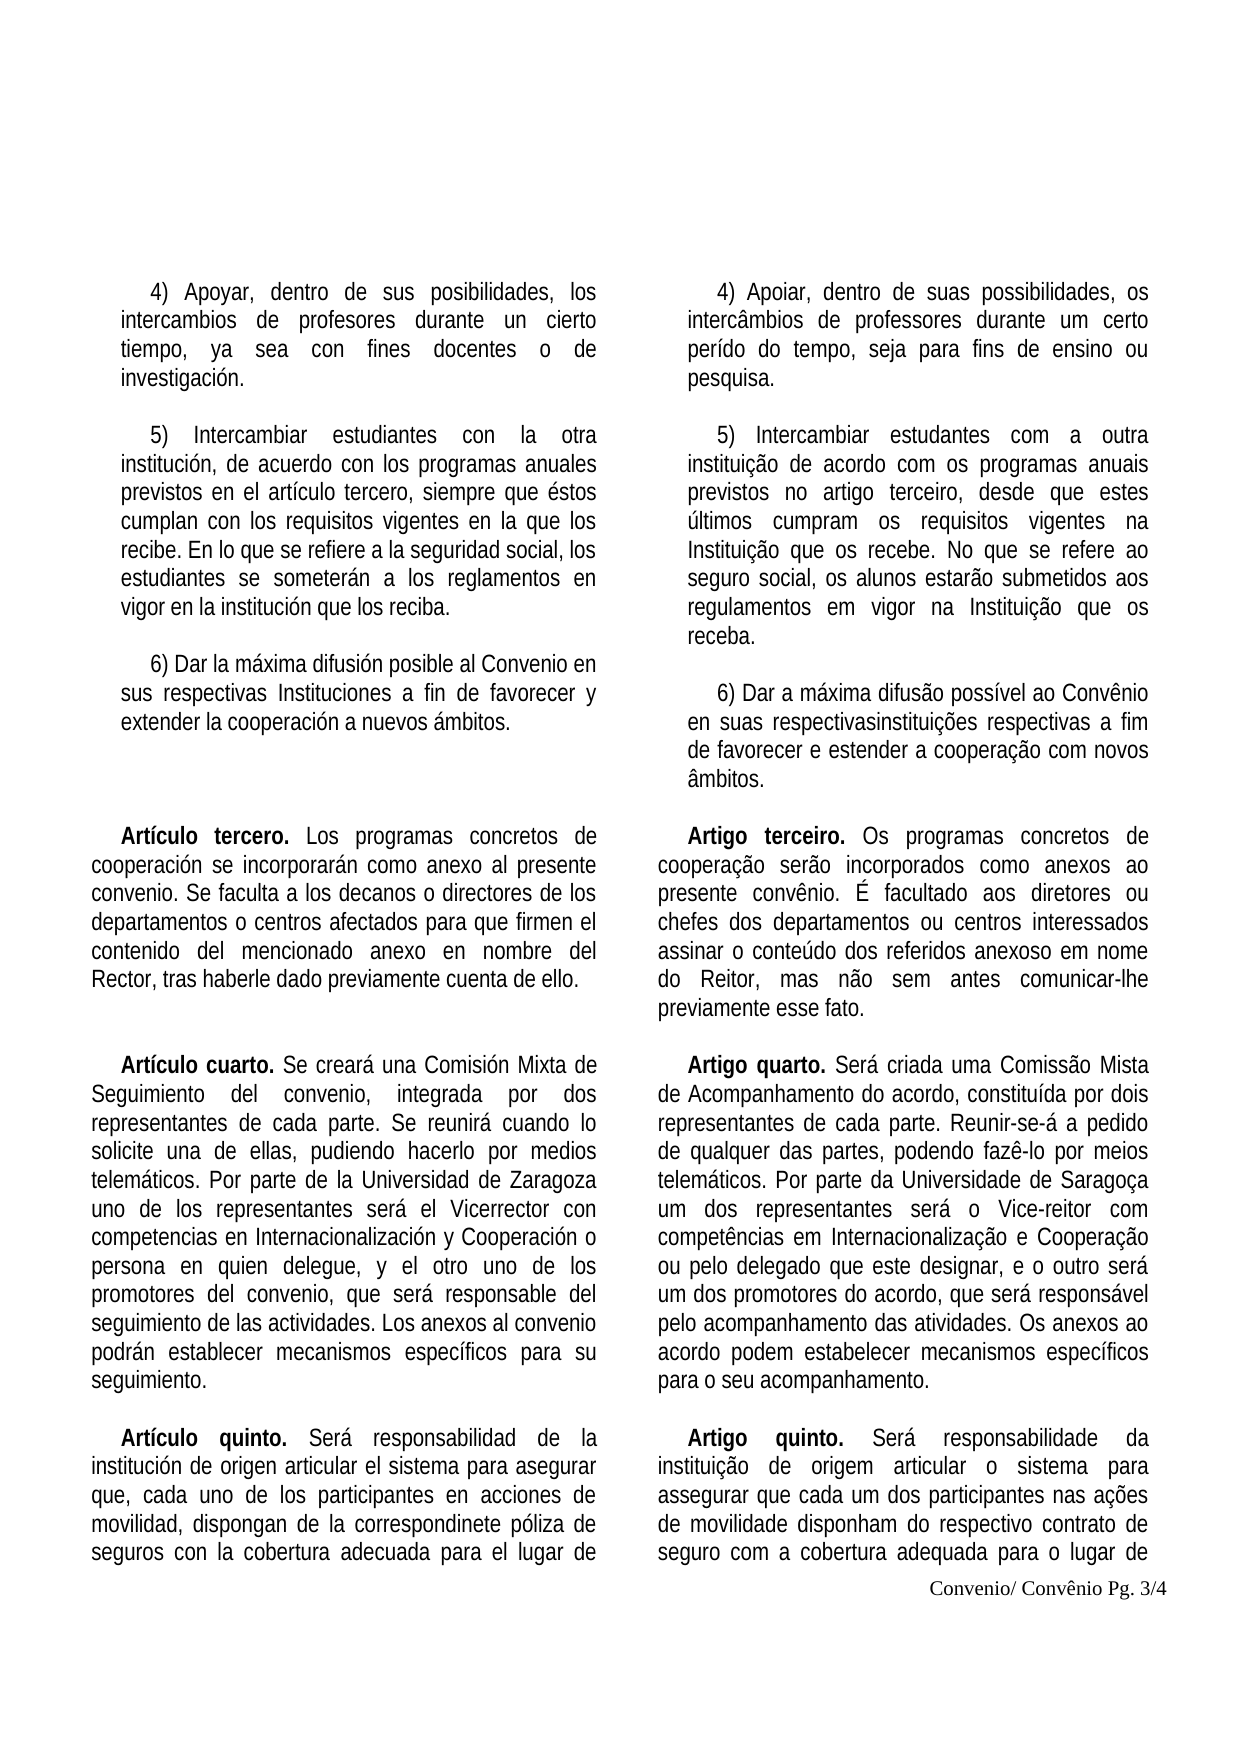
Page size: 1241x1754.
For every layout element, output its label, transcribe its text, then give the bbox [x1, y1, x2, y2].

table_header 4) Apoyar, dentro de sus posibilidades, los intercambios de profesores durante un cierto tiempo, ya sea con fines docentes o de investigación. 5) Intercambiar estudiantes con la otra institución, de acuerdo con los programas anuales previstos en el artículo tercero, siempre que éstos cumplan con los requisitos vigentes en la que los recibe. En lo que se refiere a la seguridad social, los estudiantes se someterán a los reglamentos en vigor en la institución que los reciba. 6) Dar la máxima difusión posible al Convenio en sus respectivas Instituciones a fin de favorecer y extender la cooperación a nuevos ámbitos. Artículo tercero. Los programas concretos de cooperación se incorporarán como anexo al presente convenio. Se faculta a los decanos o directores de los departamentos o centros afectados para que firmen el contenido del mencionado anexo en nombre del Rector, tras haberle dado previamente cuenta de ello. Artículo cuarto. Se creará una Comisión Mixta de Seguimiento del convenio, integrada por dos representantes de cada parte. Se reunirá cuando lo solicite una de ellas, pudiendo hacerlo por medios telemáticos. Por parte de la Universidad de Zaragoza uno de los representantes será el Vicerrector con competencias en Internacionalización y Cooperación o persona en quien delegue, y el otro uno de los promotores del convenio, que será responsable del seguimiento de las actividades. Los anexos al convenio podrán establecer mecanismos específicos para su seguimiento. Artículo quinto. Será responsabilidad de la institución de origen articular el sistema para asegurar que, cada uno de los participantes en acciones de movilidad, dispongan de la correspondinete póliza de seguros con la cobertura adecuada para el lugar de [84, 248, 605, 1566]
table_header [605, 248, 650, 1566]
table_header 4) Apoiar, dentro de suas possibilidades, os intercâmbios de professores durante um certo perído do tempo, seja para fins de ensino ou pesquisa. 5) Intercambiar estudantes com a outra instituição de acordo com os programas anuais previstos no artigo terceiro, desde que estes últimos cumpram os requisitos vigentes na Instituição que os recebe. No que se refere ao seguro social, os alunos estarão submetidos aos regulamentos em vigor na Instituição que os receba. 6) Dar a máxima difusão possível ao Convênio en suas respectivasinstituições respectivas a fim de favorecer e estender a cooperação com novos âmbitos. Artigo terceiro. Os programas concretos de cooperação serão incorporados como anexos ao presente convênio. É facultado aos diretores ou chefes dos departamentos ou centros interessados assinar o conteúdo dos referidos anexoso em nome do Reitor, mas não sem antes comunicar-lhe previamente esse fato. Artigo quarto. Será criada uma Comissão Mista de Acompanhamento do acordo, constituída por dois representantes de cada parte. Reunir-se-á a pedido de qualquer das partes, podendo fazê-lo por meios telemáticos. Por parte da Universidade de Saragoça um dos representantes será o Vice-reitor com competências em Internacionalização e Cooperação ou pelo delegado que este designar, e o outro será um dos promotores do acordo, que será responsável pelo acompanhamento das atividades. Os anexos ao acordo podem estabelecer mecanismos específicos para o seu acompanhamento. Artigo quinto. Será responsabilidade da instituição de origem articular o sistema para assegurar que cada um dos participantes nas ações de movilidade disponham do respectivo contrato de seguro com a cobertura adequada para o lugar de [650, 248, 1157, 1566]
